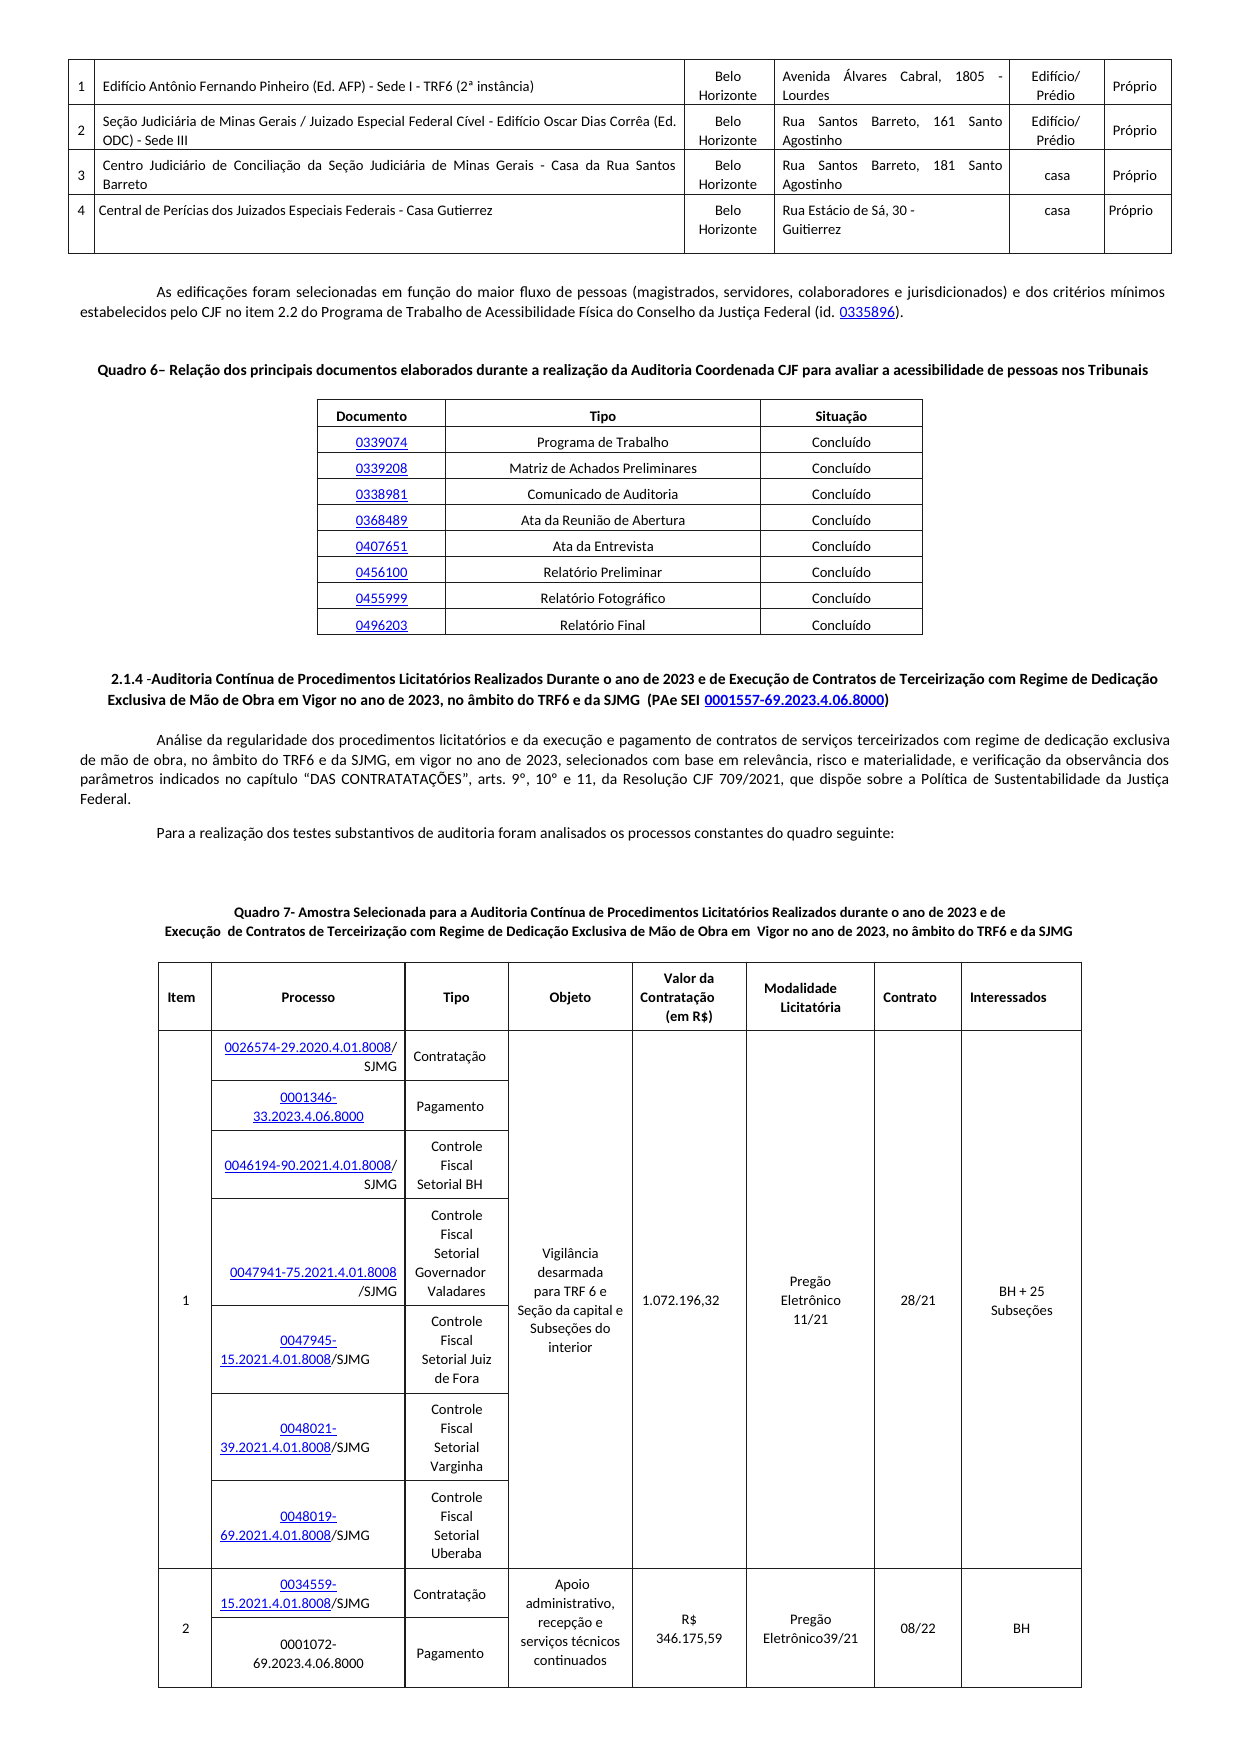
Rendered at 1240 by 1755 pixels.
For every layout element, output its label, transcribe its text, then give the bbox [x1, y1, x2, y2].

table_header Modalidade Licitatória [747, 963, 874, 1030]
table_cell 1 [159, 1031, 211, 1568]
table_cell Relatório Preliminar [446, 557, 760, 582]
table_cell Contratação [406, 1569, 508, 1617]
table_cell R$ 346.175,59 [633, 1569, 746, 1687]
text Para a realização dos testes substantivos de auditoria foram analisados os processos constantes do quadro seguinte: [80, 824, 1166, 843]
table_cell 0455999 [318, 583, 445, 608]
text Execução de Contratos de Terceirização com Regime de Dedicação Exclusiva de Mão de Obra em Vigor no ano de 2023, no âmbito do TRF6 e da SJMG [73, 922, 1168, 940]
text Quadro 7- Amostra Selecionada para a Auditoria Contínua de Procedimentos Licitatórios Realizados durante o ano de 2023 e de [73, 903, 1168, 921]
table_cell Controle Fiscal Setorial Juiz de Fora [406, 1306, 508, 1392]
table_cell 3 [69, 150, 94, 193]
table_cell 0339074 [318, 427, 445, 452]
table_cell Avenida Álvares Cabral, 1805 - Lourdes [775, 60, 1009, 104]
table_cell Próprio [1105, 60, 1171, 104]
table_cell 2 [69, 105, 94, 149]
table_header Interessados [962, 963, 1081, 1030]
table_cell Pagamento [406, 1618, 508, 1687]
table_cell Concluído [761, 427, 922, 452]
table_cell Próprio [1105, 150, 1171, 193]
table_cell 0001346- 33.2023.4.06.8000 [212, 1081, 404, 1129]
table_cell Relatório Fotográfico [446, 583, 760, 608]
table_cell Apoio administrativo, recepção e serviços técnicos continuados [509, 1569, 632, 1687]
table_cell 0339208 [318, 453, 445, 478]
table_cell 0456100 [318, 557, 445, 582]
table_cell 0048019- 69.2021.4.01.8008/SJMG [212, 1481, 404, 1568]
table_cell Rua Santos Barreto, 181 Santo Agostinho [775, 150, 1009, 193]
table_cell Concluído [761, 609, 922, 634]
table_header Item [159, 963, 211, 1030]
table_cell Belo Horizonte [685, 105, 774, 149]
table_cell 0047945- 15.2021.4.01.8008/SJMG [212, 1306, 404, 1392]
table_cell Concluído [761, 479, 922, 504]
table_cell Pregão Eletrônico39/21 [747, 1569, 874, 1687]
table_cell Edifício/ Prédio [1010, 105, 1104, 149]
table_cell Contratação [406, 1031, 508, 1080]
table_cell Próprio [1105, 195, 1171, 253]
table_cell 0407651 [318, 531, 445, 556]
table_cell 0026574-29.2020.4.01.8008/SJMG [212, 1031, 404, 1080]
table_header Tipo [446, 400, 760, 426]
table_header Tipo [406, 963, 508, 1030]
table_cell Concluído [761, 531, 922, 556]
text As edificações foram selecionadas em função do maior fluxo de pessoas (magistrados, servidores, colaboradores e jurisdicionados) e dos critérios mínimos estabelecidos pelo CJF no item 2.2 do Programa de Trabalho de Acessibilidade Física do Conselho da Justiça Federal (id. 0335896). [80, 282, 1166, 321]
table_header Documento [318, 400, 445, 426]
table_cell BH [962, 1569, 1081, 1687]
text Quadro 6– Relação dos principais documentos elaborados durante a realização da Auditoria Coordenada CJF para avaliar a acessibilidade de pessoas nos Tribunais [77, 360, 1170, 379]
table_cell Controle Fiscal Setorial Uberaba [406, 1481, 508, 1568]
table_cell Concluído [761, 557, 922, 582]
table_cell Edifício/ Prédio [1010, 60, 1104, 104]
table_cell BH + 25 Subseções [962, 1031, 1081, 1568]
table_cell Ata da Entrevista [446, 531, 760, 556]
table_header Valor da Contratação (em R$) [633, 963, 746, 1030]
table_cell 0001072- 69.2023.4.06.8000 [212, 1618, 404, 1687]
table_cell Rua Estácio de Sá, 30 - Guitierrez [775, 195, 1009, 253]
table_cell 1.072.196,32 [633, 1031, 746, 1568]
table_header Objeto [509, 963, 632, 1030]
table_cell 1 [69, 60, 94, 104]
table_cell Controle Fiscal Setorial Governador Valadares [406, 1199, 508, 1305]
table_cell 08/22 [875, 1569, 961, 1687]
table_cell casa [1010, 195, 1104, 253]
table_cell Vigilância desarmada para TRF 6 e Seção da capital e Subseções do interior [509, 1031, 632, 1568]
table_header Situação [761, 400, 922, 426]
table_header Processo [212, 963, 404, 1030]
table_cell Próprio [1105, 105, 1171, 149]
table_cell Centro Judiciário de Conciliação da Seção Judiciária de Minas Gerais - Casa da Rua Santos Barreto [95, 150, 684, 193]
table_cell 0046194-90.2021.4.01.8008/ SJMG [212, 1131, 404, 1198]
table_cell 0496203 [318, 609, 445, 634]
table_cell Rua Santos Barreto, 161 Santo Agostinho [775, 105, 1009, 149]
table_cell Belo Horizonte [685, 150, 774, 193]
table_cell Controle Fiscal Setorial Varginha [406, 1394, 508, 1480]
table_cell Matriz de Achados Preliminares [446, 453, 760, 478]
table_cell Pregão Eletrônico 11/21 [747, 1031, 874, 1568]
table_cell Concluído [761, 453, 922, 478]
table_cell Comunicado de Auditoria [446, 479, 760, 504]
table_cell Central de Perícias dos Juizados Especiais Federais - Casa Gutierrez [95, 195, 684, 253]
table_cell 2 [159, 1569, 211, 1687]
table_header Contrato [875, 963, 961, 1030]
table_cell 0368489 [318, 505, 445, 530]
table_cell Concluído [761, 583, 922, 608]
table_cell Controle Fiscal Setorial BH [406, 1131, 508, 1198]
table_cell 0034559- 15.2021.4.01.8008/SJMG [212, 1569, 404, 1617]
table_cell 0048021- 39.2021.4.01.8008/SJMG [212, 1394, 404, 1480]
table_cell 28/21 [875, 1031, 961, 1568]
table_cell Edifício Antônio Fernando Pinheiro (Ed. AFP) - Sede I - TRF6 (2ª instância) [95, 60, 684, 104]
table_cell Concluído [761, 505, 922, 530]
table_cell Seção Judiciária de Minas Gerais / Juizado Especial Federal Cível - Edifício Oscar Dias Corrêa (Ed. ODC) - Sede III [95, 105, 684, 149]
table_cell Pagamento [406, 1081, 508, 1129]
table_cell casa [1010, 150, 1104, 193]
table_cell Programa de Trabalho [446, 427, 760, 452]
table_cell Belo Horizonte [685, 195, 774, 253]
text 2.1.4 -Auditoria Contínua de Procedimentos Licitatórios Realizados Durante o ano de 2023 e de Execução de Contratos de Terceirização com Regime de Dedicação Exclusiva de Mão de Obra em Vigor no ano de 2023, no âmbito do TRF6 e da SJMG (PAe SEI 0001557-69.2023.4.06.8000) [107, 669, 1172, 709]
table_cell Belo Horizonte [685, 60, 774, 104]
table_cell Ata da Reunião de Abertura [446, 505, 760, 530]
table_cell 0338981 [318, 479, 445, 504]
table_cell Relatório Final [446, 609, 760, 634]
table_cell 0047941-75.2021.4.01.8008 /SJMG [212, 1199, 404, 1305]
table_cell 4 [69, 195, 94, 253]
text Análise da regularidade dos procedimentos licitatórios e da execução e pagamento de contratos de serviços terceirizados com regime de dedicação exclusiva de mão de obra, no âmbito do TRF6 e da SJMG, em vigor no ano de 2023, selecionados com base em relevância, risco e materialidade, e verificação da observância dos parâmetros indicados no capítulo “DAS CONTRATATAÇÕES”, arts. 9º, 10º e 11, da Resolução CJF 709/2021, que dispõe sobre a Política de Sustentabilidade da Justiça Federal. [80, 730, 1172, 808]
